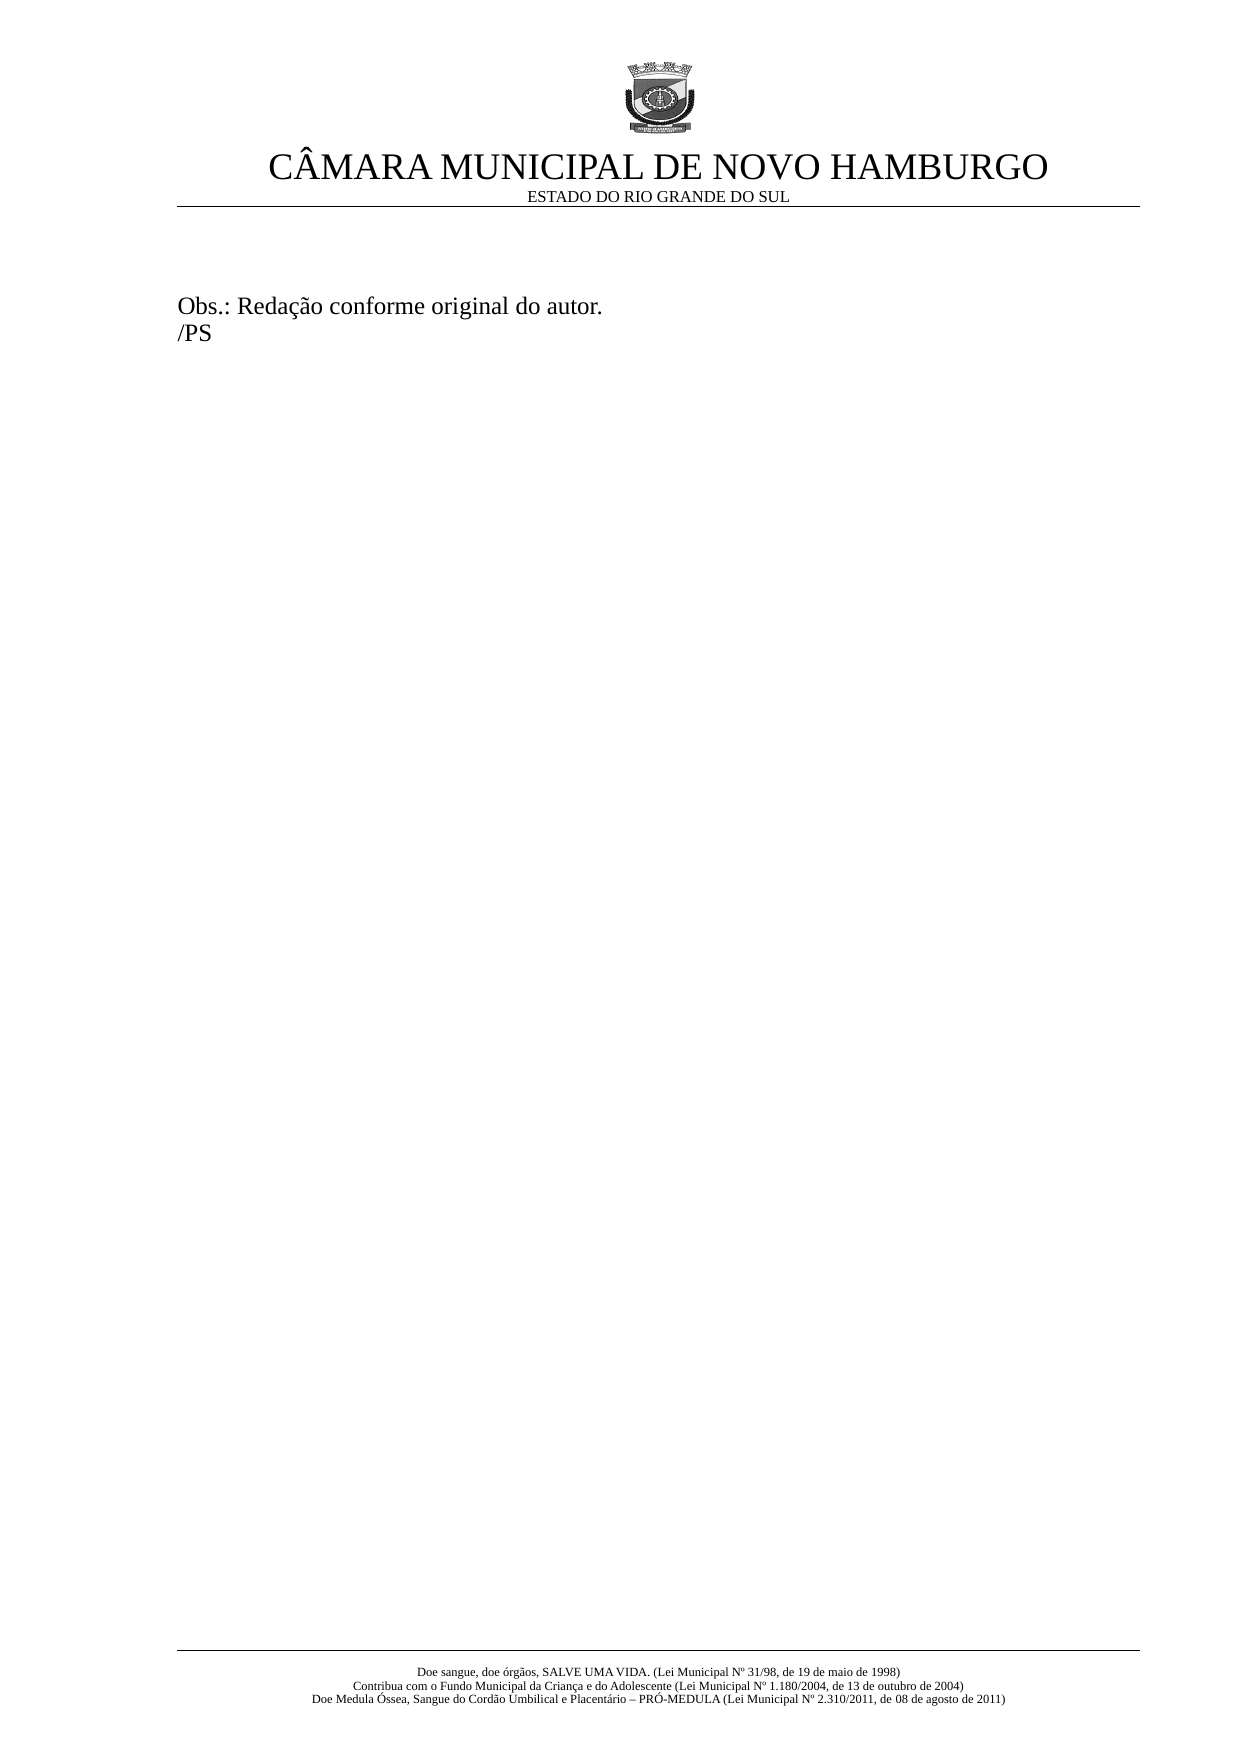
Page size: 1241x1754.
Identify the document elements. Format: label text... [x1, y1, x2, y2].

text Obs.: Redação conforme original do autor. [177, 292, 1140, 319]
text /PS [177, 319, 1140, 347]
